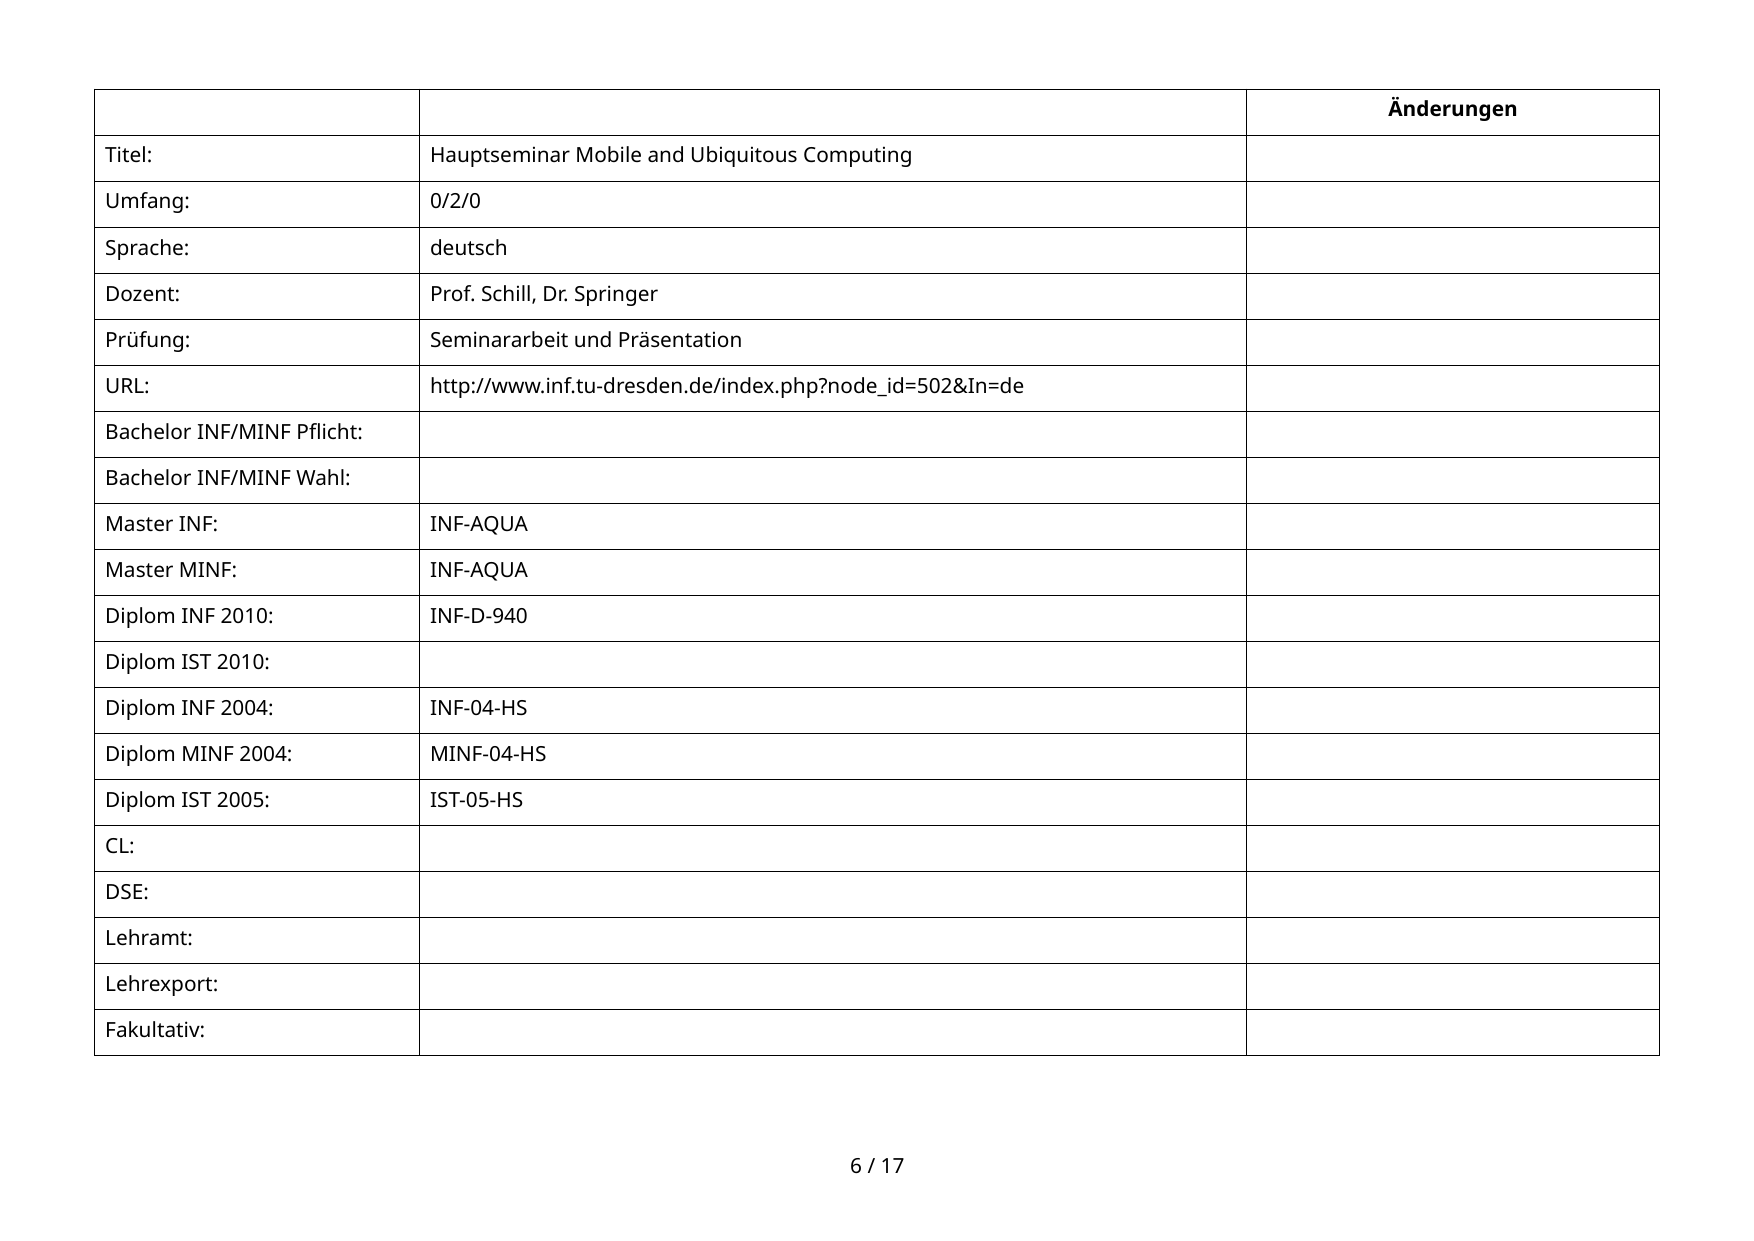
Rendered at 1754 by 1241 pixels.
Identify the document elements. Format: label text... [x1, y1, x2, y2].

table_cell [1247, 228, 1659, 273]
table_cell [420, 918, 1246, 963]
table_cell Seminararbeit und Präsentation [420, 320, 1246, 365]
table_cell [420, 458, 1246, 503]
table_cell Master INF: [95, 504, 419, 549]
table_cell [420, 964, 1246, 1009]
table_cell [1247, 596, 1659, 641]
table_cell MINF-04-HS [420, 734, 1246, 779]
table_cell Hauptseminar Mobile and Ubiquitous Computing [420, 136, 1246, 181]
table_cell [1247, 964, 1659, 1009]
table_header [95, 90, 419, 134]
table_cell Bachelor INF/MINF Wahl: [95, 458, 419, 503]
table_cell 0/2/0 [420, 182, 1246, 227]
table_cell [1247, 688, 1659, 733]
table_cell [1247, 274, 1659, 319]
table_cell Fakultativ: [95, 1010, 419, 1055]
table_cell [420, 872, 1246, 917]
table_cell Dozent: [95, 274, 419, 319]
table_cell Prof. Schill, Dr. Springer [420, 274, 1246, 319]
table_cell INF-04-HS [420, 688, 1246, 733]
table_cell deutsch [420, 228, 1246, 273]
table_cell Prüfung: [95, 320, 419, 365]
table_header Änderungen [1247, 90, 1659, 134]
table_cell CL: [95, 826, 419, 871]
table_cell [1247, 366, 1659, 411]
table_cell [1247, 412, 1659, 457]
table_cell [1247, 458, 1659, 503]
table_cell [1247, 918, 1659, 963]
table_cell Titel: [95, 136, 419, 181]
table_cell Sprache: [95, 228, 419, 273]
table_cell [420, 1010, 1246, 1055]
table_cell INF-AQUA [420, 550, 1246, 595]
table_cell INF-D-940 [420, 596, 1246, 641]
table_cell Umfang: [95, 182, 419, 227]
table_cell Diplom INF 2010: [95, 596, 419, 641]
table_cell [420, 826, 1246, 871]
table_cell [1247, 182, 1659, 227]
table_cell [1247, 136, 1659, 181]
table_cell [420, 412, 1246, 457]
table_cell Diplom MINF 2004: [95, 734, 419, 779]
table_cell http://www.inf.tu-dresden.de/index.php?node_id=502&In=de [420, 366, 1246, 411]
table_cell [1247, 780, 1659, 825]
table_cell DSE: [95, 872, 419, 917]
table_cell [420, 642, 1246, 687]
table_cell [1247, 872, 1659, 917]
table_cell IST-05-HS [420, 780, 1246, 825]
table_cell [1247, 504, 1659, 549]
table_cell Lehramt: [95, 918, 419, 963]
table_cell [1247, 734, 1659, 779]
table_cell Diplom IST 2010: [95, 642, 419, 687]
table_cell INF-AQUA [420, 504, 1246, 549]
table_cell [1247, 1010, 1659, 1055]
table_cell Diplom IST 2005: [95, 780, 419, 825]
table_cell [1247, 550, 1659, 595]
table_cell Diplom INF 2004: [95, 688, 419, 733]
table_cell Master MINF: [95, 550, 419, 595]
table_cell [1247, 320, 1659, 365]
table_header [420, 90, 1246, 134]
table_cell [1247, 642, 1659, 687]
table_cell [1247, 826, 1659, 871]
table_cell URL: [95, 366, 419, 411]
table_cell Bachelor INF/MINF Pflicht: [95, 412, 419, 457]
table_cell Lehrexport: [95, 964, 419, 1009]
